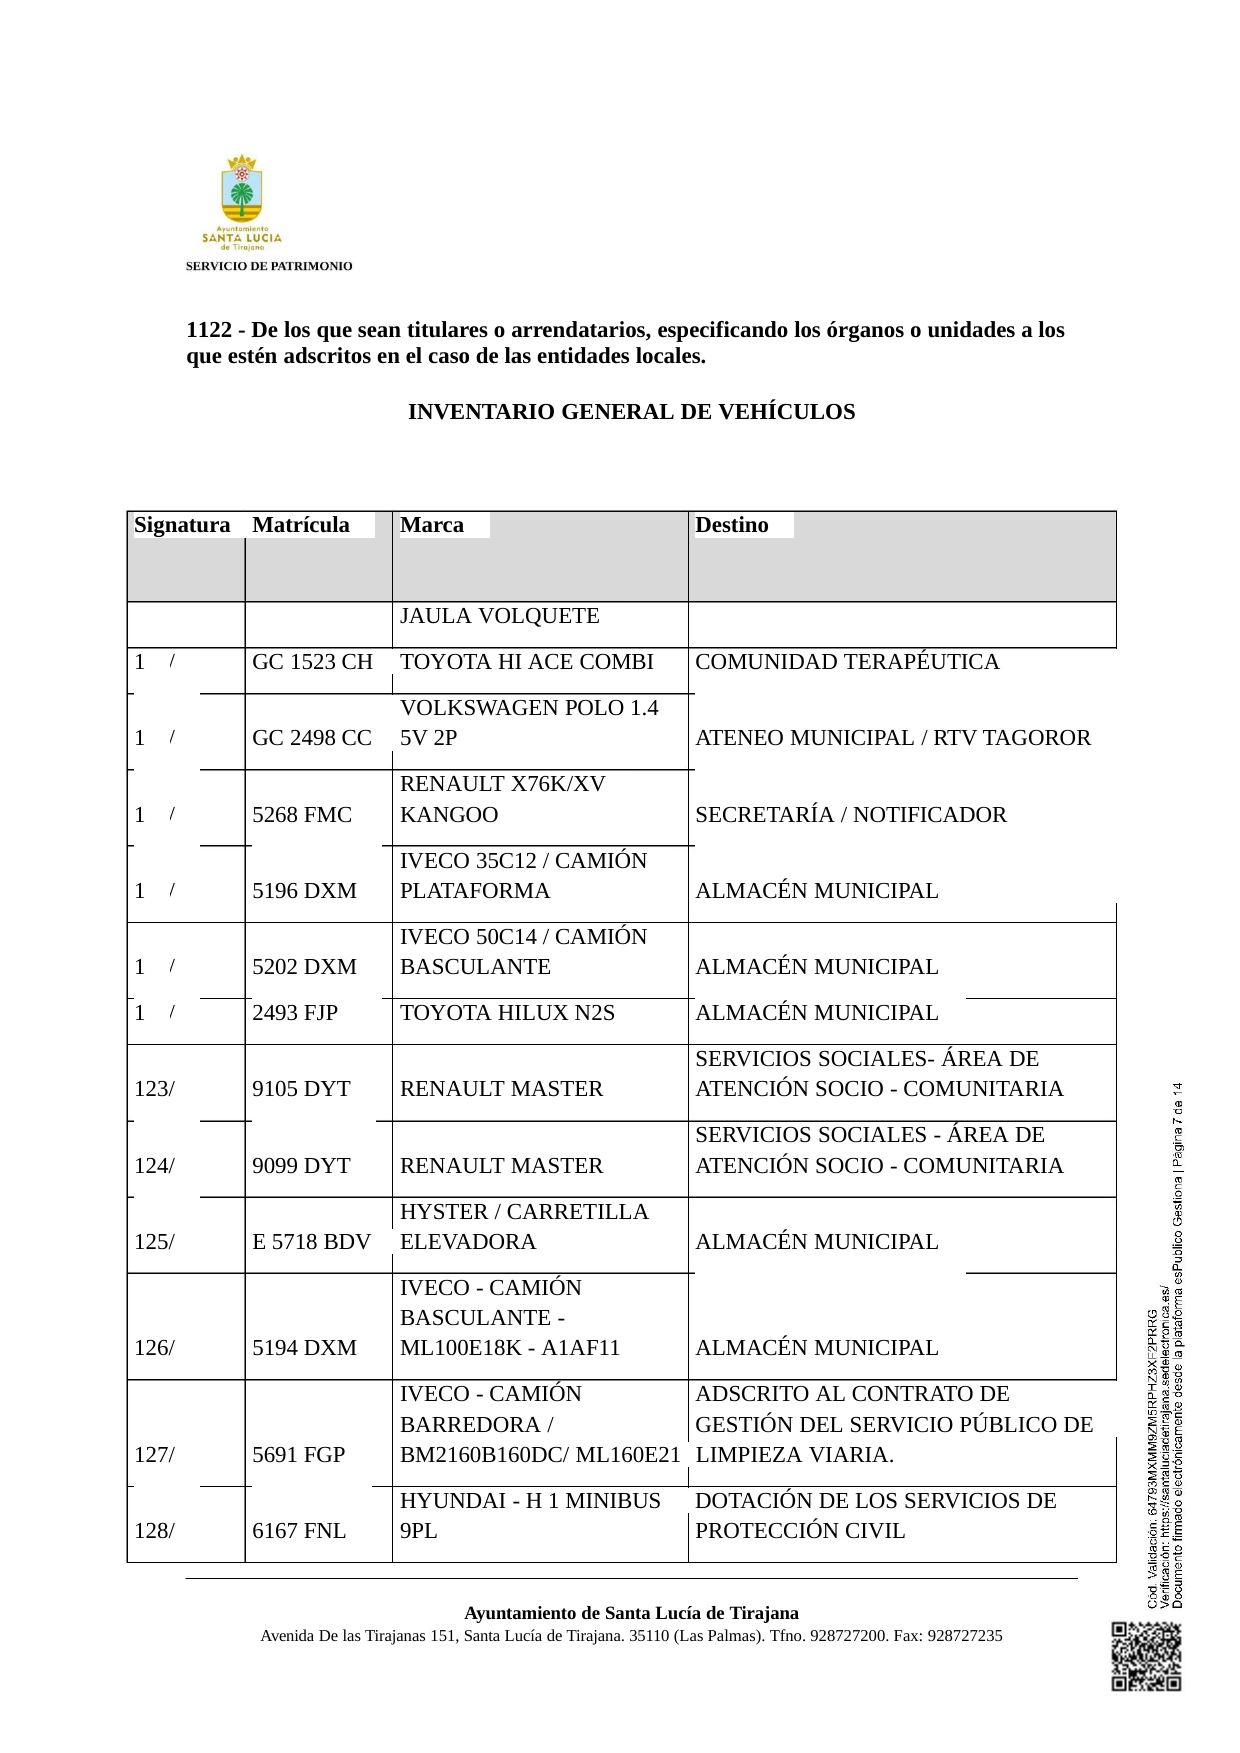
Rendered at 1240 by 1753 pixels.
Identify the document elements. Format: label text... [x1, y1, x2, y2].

text SERVICIOS SOCIALES- ÁREA DE [695, 1046, 1093, 1072]
text 1 [134, 1076, 145, 1102]
text 24/ [145, 1153, 200, 1178]
text HYSTER / CARRETILLA [400, 1199, 674, 1224]
text ALMACÉN MUNICIPAL [695, 1000, 966, 1026]
text ATENEO MUNICIPAL / RTV TAGOROR [695, 725, 1124, 751]
text 23/ [145, 1076, 200, 1102]
text 1 [134, 878, 170, 903]
text COMUNIDAD TERAPÉUTICA [695, 649, 1124, 674]
text 1 [134, 1335, 145, 1361]
text 5202 DXM [252, 954, 382, 979]
text ATENCIÓN SOCIO - COMUNITARIA [695, 1153, 1093, 1178]
text ALMACÉN MUNICIPAL [695, 954, 966, 979]
text Ayuntamiento de Santa Lucía de Tirajana [464, 1602, 1029, 1623]
text 1 [134, 1518, 145, 1543]
text 1 [134, 649, 170, 674]
text 9099 DYT [252, 1153, 376, 1178]
text 1 [134, 1153, 145, 1178]
text INVENTARIO GENERAL DE VEHÍCULOS [408, 399, 881, 424]
text 19/ [170, 802, 200, 827]
text ADSCRITO AL CONTRATO DE [695, 1381, 1119, 1407]
text 27/ [145, 1442, 200, 1467]
text 1 [134, 1229, 145, 1254]
text 5196 DXM [252, 878, 382, 903]
text JAULA VOLQUETE [400, 603, 625, 628]
text 28/ [145, 1518, 200, 1543]
text 1 [134, 1442, 145, 1467]
text TOYOTA HILUX N2S [400, 1000, 642, 1026]
text 9PL [400, 1518, 463, 1543]
text SERVICIOS SOCIALES - ÁREA DE [695, 1122, 1093, 1148]
text 9105 DYT [252, 1076, 376, 1102]
text GC 1523 CH TOYOTA HI ACE COMBI [252, 649, 681, 674]
text IVECO 50C14 / CAMIÓN [400, 924, 672, 949]
text RENAULT MASTER [400, 1153, 630, 1178]
text Signatura Matrícula [134, 512, 375, 538]
text Marca [400, 512, 490, 538]
text 21/ [170, 954, 200, 979]
text 5194 DXM [252, 1335, 382, 1361]
text IVECO 35C12 / CAMIÓN [400, 848, 672, 873]
text 20/ [170, 878, 200, 903]
text 5268 FMC [252, 802, 382, 827]
text Avenida De las Tirajanas 151, Santa Lucía de Tirajana. 35110 (Las Palmas). Tfno. 928727200. Fax: 928727235 [260, 1627, 1029, 1646]
text 122 - De los que sean titulares o arrendatarios, especificando los órganos o unidades a los [198, 317, 1089, 342]
text BASCULANTE - [400, 1305, 646, 1331]
text 18/ [170, 725, 200, 751]
text 1 [186, 317, 198, 342]
text ALMACÉN MUNICIPAL [695, 1229, 966, 1254]
text RENAULT MASTER [400, 1076, 630, 1102]
text 26/ [145, 1335, 200, 1361]
text BASCULANTE [400, 954, 672, 979]
text GC 2498 CC 5V 2P [252, 725, 686, 751]
text 25/ [145, 1229, 200, 1254]
text 22/ [170, 1000, 200, 1026]
text Destino [695, 512, 794, 538]
text HYUNDAI - H 1 MINIBUS DOTACIÓN DE LOS SERVICIOS DE [400, 1488, 1085, 1513]
text ALMACÉN MUNICIPAL [695, 878, 1124, 903]
text SECRETARÍA / NOTIFICADOR [695, 802, 1124, 827]
text 1 [134, 802, 170, 827]
text BARREDORA / [400, 1412, 607, 1437]
text 6167 FNL [252, 1518, 372, 1543]
text 1 [134, 725, 170, 751]
text 1 [134, 1000, 170, 1026]
text IVECO - CAMIÓN [400, 1275, 646, 1300]
text E 5718 BDV ELEVADORA [252, 1229, 564, 1254]
text 5691 FGP [252, 1442, 372, 1467]
text ATENCIÓN SOCIO - COMUNITARIA [695, 1076, 1093, 1102]
text 2493 FJP [252, 1000, 382, 1026]
text GESTIÓN DEL SERVICIO PÚBLICO DE [695, 1412, 1119, 1437]
text que estén adscritos en el caso de las entidades locales. [186, 343, 730, 369]
text ALMACÉN MUNICIPAL [695, 1335, 966, 1361]
text VOLKSWAGEN POLO 1.4 [400, 695, 686, 721]
text RENAULT X76K/XV [400, 771, 633, 797]
text ML100E18K - A1AF11 [400, 1335, 646, 1361]
text KANGOO [400, 802, 524, 827]
text 1 [134, 954, 170, 979]
text 17/ [170, 649, 200, 674]
text BM2160B160DC/ ML160E21 LIMPIEZA VIARIA. [400, 1442, 918, 1467]
text IVECO - CAMIÓN [400, 1381, 607, 1407]
text PROTECCIÓN CIVIL [695, 1518, 931, 1543]
text PLATAFORMA [400, 878, 672, 903]
